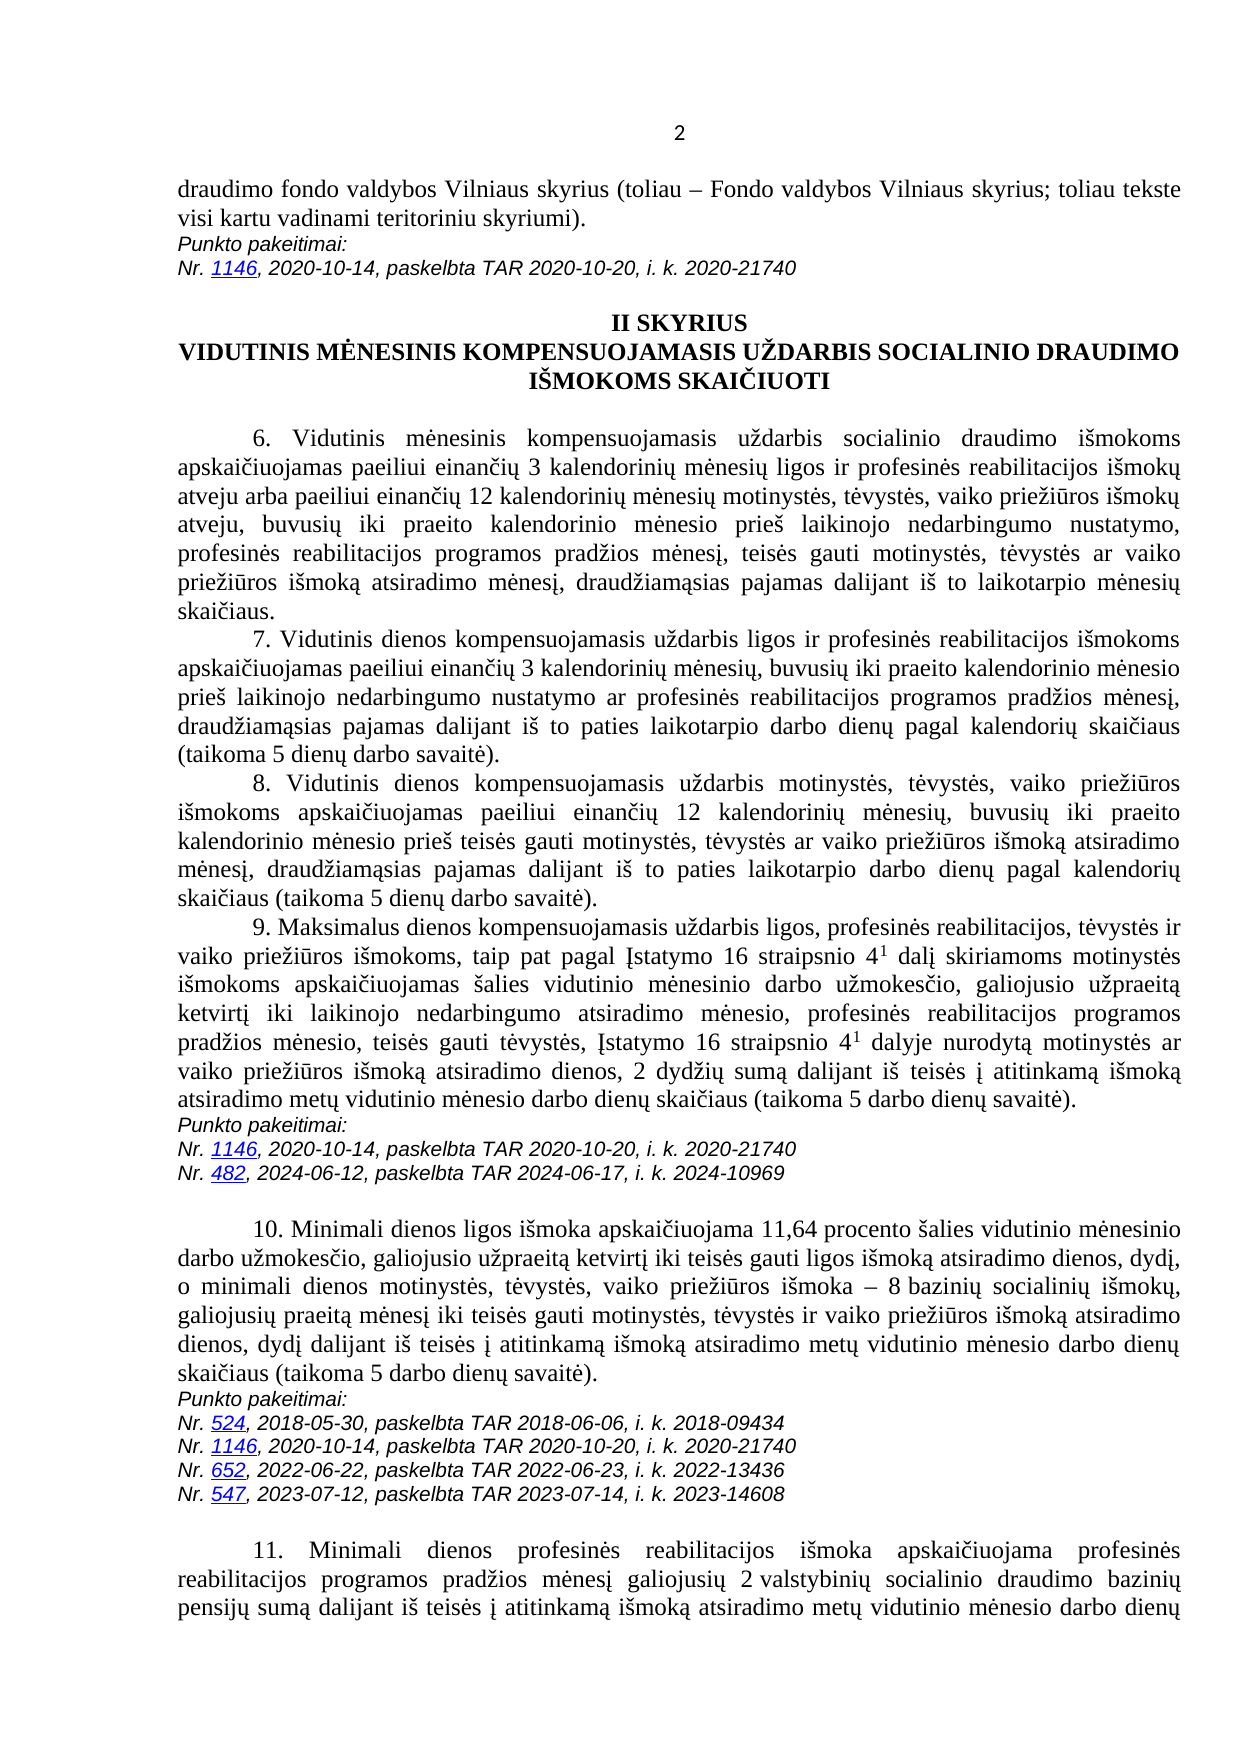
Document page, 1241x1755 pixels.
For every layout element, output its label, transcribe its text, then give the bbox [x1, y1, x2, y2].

text Nr. 482, 2024-06-12, paskelbta TAR 2024-06-17, i. k. 2024-10969 [177, 1161, 1181, 1185]
text Nr. 1146, 2020-10-14, paskelbta TAR 2020-10-20, i. k. 2020-21740 [177, 1137, 1181, 1161]
text 10. Minimali dienos ligos išmoka apskaičiuojama 11,64 procento šalies vidutinio mėnesinio darbo užmokesčio, galiojusio užpraeitą ketvirtį iki teisės gauti ligos išmoką atsiradimo dienos, dydį, o minimali dienos motinystės, tėvystės, vaiko priežiūros išmoka – 8 bazinių socialinių išmokų, galiojusių praeitą mėnesį iki teisės gauti motinystės, tėvystės ir vaiko priežiūros išmoką atsiradimo dienos, dydį dalijant iš teisės į atitinkamą išmoką atsiradimo metų vidutinio mėnesio darbo dienų skaičiaus (taikoma 5 darbo dienų savaitė). [177, 1214, 1181, 1386]
text Punkto pakeitimai: [177, 1386, 1181, 1410]
text Nr. 652, 2022-06-22, paskelbta TAR 2022-06-23, i. k. 2022-13436 [177, 1458, 1181, 1482]
text VIDUTINIS MĖNESINIS KOMPENSUOJAMASIS UŽDARBIS SOCIALINIO DRAUDIMO IŠMOKOMS SKAIČIUOTI [177, 337, 1181, 394]
text II SKYRIUS [177, 308, 1181, 337]
text Nr. 1146, 2020-10-14, paskelbta TAR 2020-10-20, i. k. 2020-21740 [177, 1434, 1181, 1458]
text 9. Maksimalus dienos kompensuojamasis uždarbis ligos, profesinės reabilitacijos, tėvystės ir vaiko priežiūros išmokoms, taip pat pagal Įstatymo 16 straipsnio 41 dalį skiriamoms motinystės išmokoms apskaičiuojamas šalies vidutinio mėnesinio darbo užmokesčio, galiojusio užpraeitą ketvirtį iki laikinojo nedarbingumo atsiradimo mėnesio, profesinės reabilitacijos programos pradžios mėnesio, teisės gauti tėvystės, Įstatymo 16 straipsnio 41 dalyje nurodytą motinystės ar vaiko priežiūros išmoką atsiradimo dienos, 2 dydžių sumą dalijant iš teisės į atitinkamą išmoką atsiradimo metų vidutinio mėnesio darbo dienų skaičiaus (taikoma 5 darbo dienų savaitė). [177, 912, 1181, 1113]
text Nr. 524, 2018-05-30, paskelbta TAR 2018-06-06, i. k. 2018-09434 [177, 1410, 1181, 1434]
text Punkto pakeitimai: [177, 232, 1181, 256]
text draudimo fondo valdybos Vilniaus skyrius (toliau – Fondo valdybos Vilniaus skyrius; toliau tekste visi kartu vadinami teritoriniu skyriumi). [177, 174, 1181, 232]
text Nr. 1146, 2020-10-14, paskelbta TAR 2020-10-20, i. k. 2020-21740 [177, 256, 1181, 279]
text Punkto pakeitimai: [177, 1113, 1181, 1137]
text 7. Vidutinis dienos kompensuojamasis uždarbis ligos ir profesinės reabilitacijos išmokoms apskaičiuojamas paeiliui einančių 3 kalendorinių mėnesių, buvusių iki praeito kalendorinio mėnesio prieš laikinojo nedarbingumo nustatymo ar profesinės reabilitacijos programos pradžios mėnesį, draudžiamąsias pajamas dalijant iš to paties laikotarpio darbo dienų pagal kalendorių skaičiaus (taikoma 5 dienų darbo savaitė). [177, 624, 1181, 768]
text 11. Minimali dienos profesinės reabilitacijos išmoka apskaičiuojama profesinės reabilitacijos programos pradžios mėnesį galiojusių 2 valstybinių socialinio draudimo bazinių pensijų sumą dalijant iš teisės į atitinkamą išmoką atsiradimo metų vidutinio mėnesio darbo dienų [177, 1535, 1181, 1621]
text 6. Vidutinis mėnesinis kompensuojamasis uždarbis socialinio draudimo išmokoms apskaičiuojamas paeiliui einančių 3 kalendorinių mėnesių ligos ir profesinės reabilitacijos išmokų atveju arba paeiliui einančių 12 kalendorinių mėnesių motinystės, tėvystės, vaiko priežiūros išmokų atveju, buvusių iki praeito kalendorinio mėnesio prieš laikinojo nedarbingumo nustatymo, profesinės reabilitacijos programos pradžios mėnesį, teisės gauti motinystės, tėvystės ar vaiko priežiūros išmoką atsiradimo mėnesį, draudžiamąsias pajamas dalijant iš to laikotarpio mėnesių skaičiaus. [177, 423, 1181, 624]
text Nr. 547, 2023-07-12, paskelbta TAR 2023-07-14, i. k. 2023-14608 [177, 1482, 1181, 1506]
text 8. Vidutinis dienos kompensuojamasis uždarbis motinystės, tėvystės, vaiko priežiūros išmokoms apskaičiuojamas paeiliui einančių 12 kalendorinių mėnesių, buvusių iki praeito kalendorinio mėnesio prieš teisės gauti motinystės, tėvystės ar vaiko priežiūros išmoką atsiradimo mėnesį, draudžiamąsias pajamas dalijant iš to paties laikotarpio darbo dienų pagal kalendorių skaičiaus (taikoma 5 dienų darbo savaitė). [177, 768, 1181, 912]
